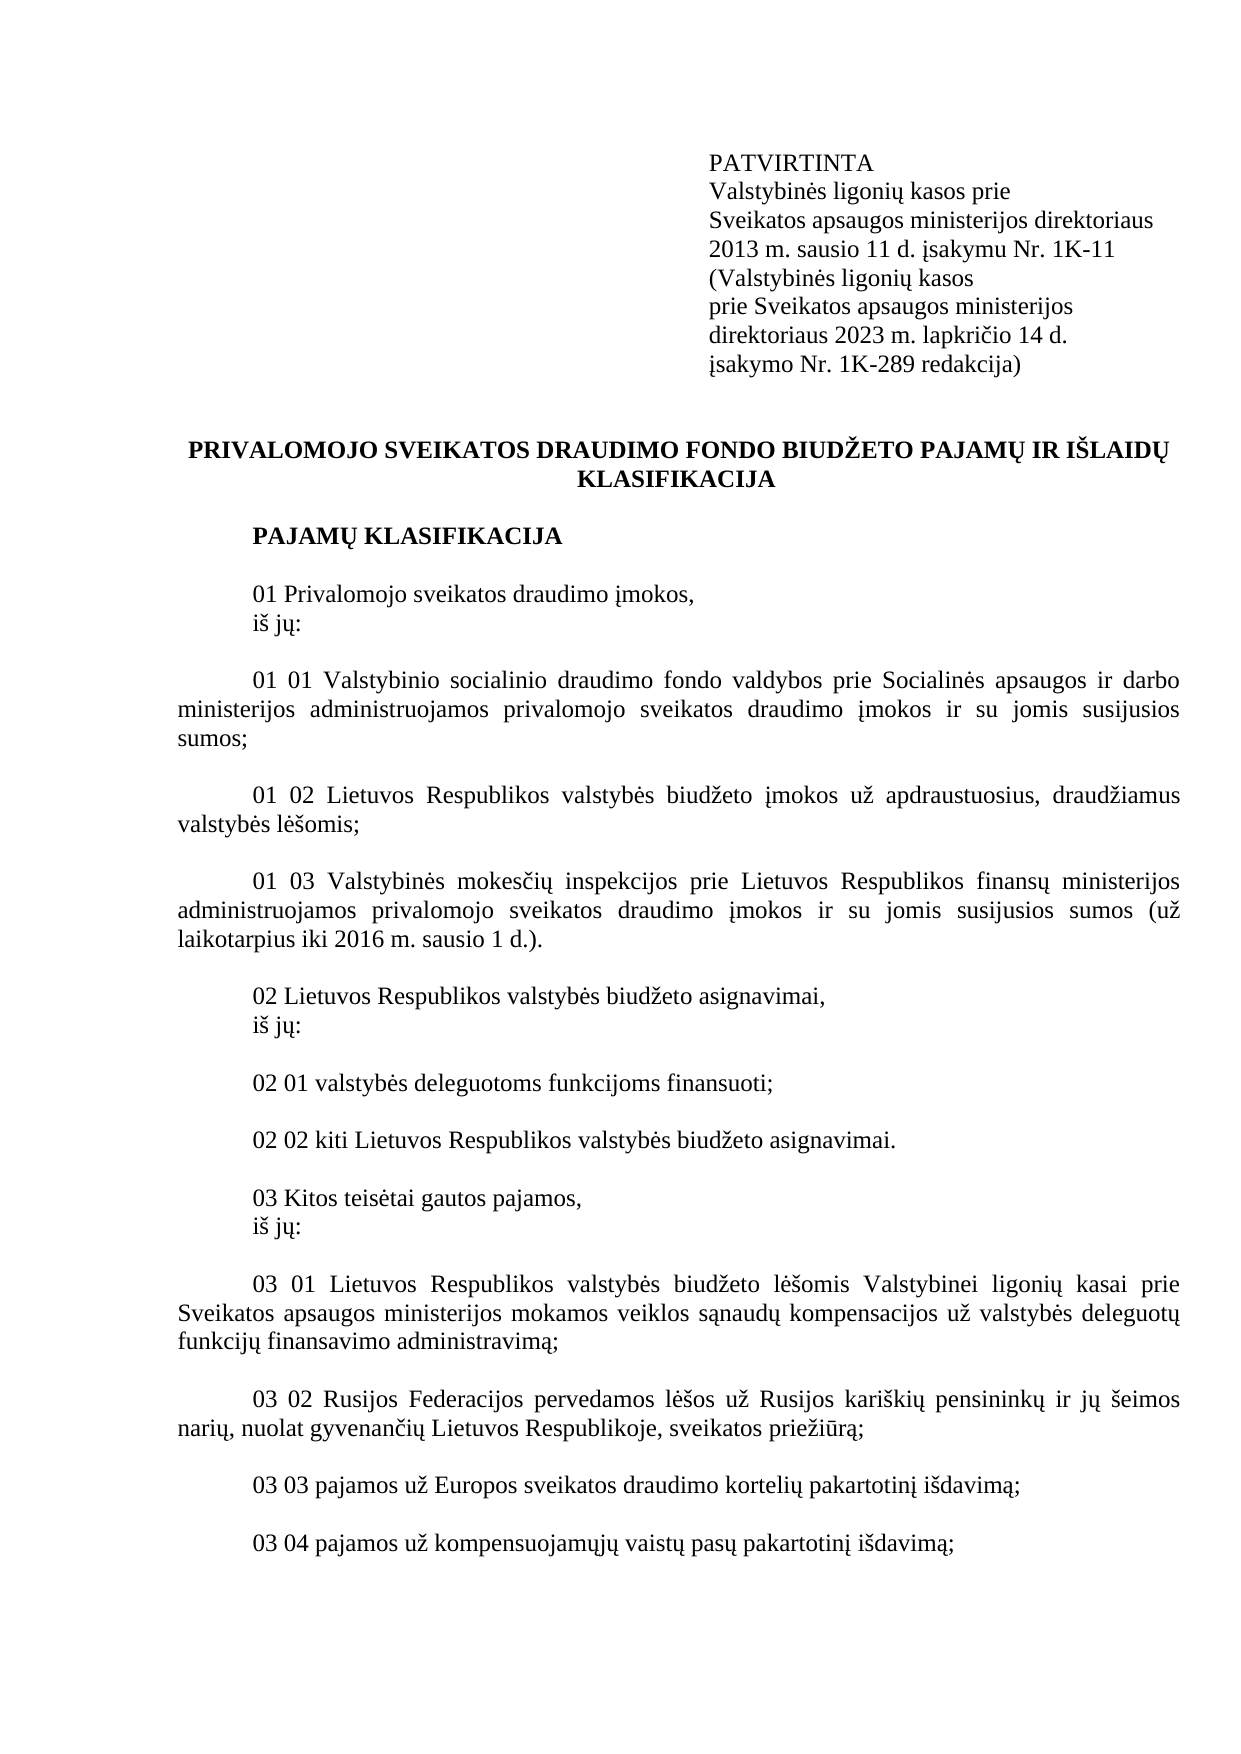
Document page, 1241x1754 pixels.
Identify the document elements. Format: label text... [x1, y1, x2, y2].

text 03 Kitos teisėtai gautos pajamos, [177, 1183, 1181, 1211]
text 03 04 pajamos už kompensuojamųjų vaistų pasų pakartotinį išdavimą; [177, 1528, 1181, 1556]
text 03 01 Lietuvos Respublikos valstybės biudžeto lėšomis Valstybinei ligonių kasai prie Sveikatos apsaugos ministerijos mokamos veiklos sąnaudų kompensacijos už valstybės deleguotų funkcijų finansavimo administravimą; [177, 1269, 1181, 1355]
text 01 02 Lietuvos Respublikos valstybės biudžeto įmokos už apdraustuosius, draudžiamus valstybės lėšomis; [177, 780, 1181, 838]
text direktoriaus 2023 m. lapkričio 14 d. [177, 320, 1181, 349]
text 03 03 pajamos už Europos sveikatos draudimo kortelių pakartotinį išdavimą; [177, 1470, 1181, 1499]
text 02 02 kiti Lietuvos Respublikos valstybės biudžeto asignavimai. [177, 1125, 1181, 1154]
text (Valstybinės ligonių kasos [177, 263, 1181, 291]
text iš jų: [177, 1211, 1181, 1240]
text 01 01 Valstybinio socialinio draudimo fondo valdybos prie Socialinės apsaugos ir darbo ministerijos administruojamos privalomojo sveikatos draudimo įmokos ir su jomis susijusios sumos; [177, 665, 1181, 751]
text PRIVALOMOJO SVEIKATOS DRAUDIMO FONDO BIUDŽETO PAJAMŲ IR IŠLAIDŲ KLASIFIKACIJA [177, 435, 1181, 493]
text PAJAMŲ KLASIFIKACIJA [177, 521, 1181, 550]
text prie Sveikatos apsaugos ministerijos [177, 291, 1181, 320]
text 02 Lietuvos Respublikos valstybės biudžeto asignavimai, [177, 981, 1181, 1010]
text Sveikatos apsaugos ministerijos direktoriaus [709, 205, 1181, 234]
text PATVIRTINTA [709, 148, 1181, 176]
text Valstybinės ligonių kasos prie [709, 176, 1181, 205]
text 02 01 valstybės deleguotoms funkcijoms finansuoti; [177, 1068, 1181, 1096]
text iš jų: [177, 1010, 1181, 1039]
text iš jų: [177, 608, 1181, 636]
text 2013 m. sausio 11 d. įsakymu Nr. 1K-11 [709, 234, 1181, 263]
text įsakymo Nr. 1K-289 redakcija) [177, 349, 1181, 378]
text 01 Privalomojo sveikatos draudimo įmokos, [177, 579, 1181, 608]
text 01 03 Valstybinės mokesčių inspekcijos prie Lietuvos Respublikos finansų ministerijos administruojamos privalomojo sveikatos draudimo įmokos ir su jomis susijusios sumos (už laikotarpius iki 2016 m. sausio 1 d.). [177, 866, 1181, 953]
text 03 02 Rusijos Federacijos pervedamos lėšos už Rusijos kariškių pensininkų ir jų šeimos narių, nuolat gyvenančių Lietuvos Respublikoje, sveikatos priežiūrą; [177, 1384, 1181, 1441]
